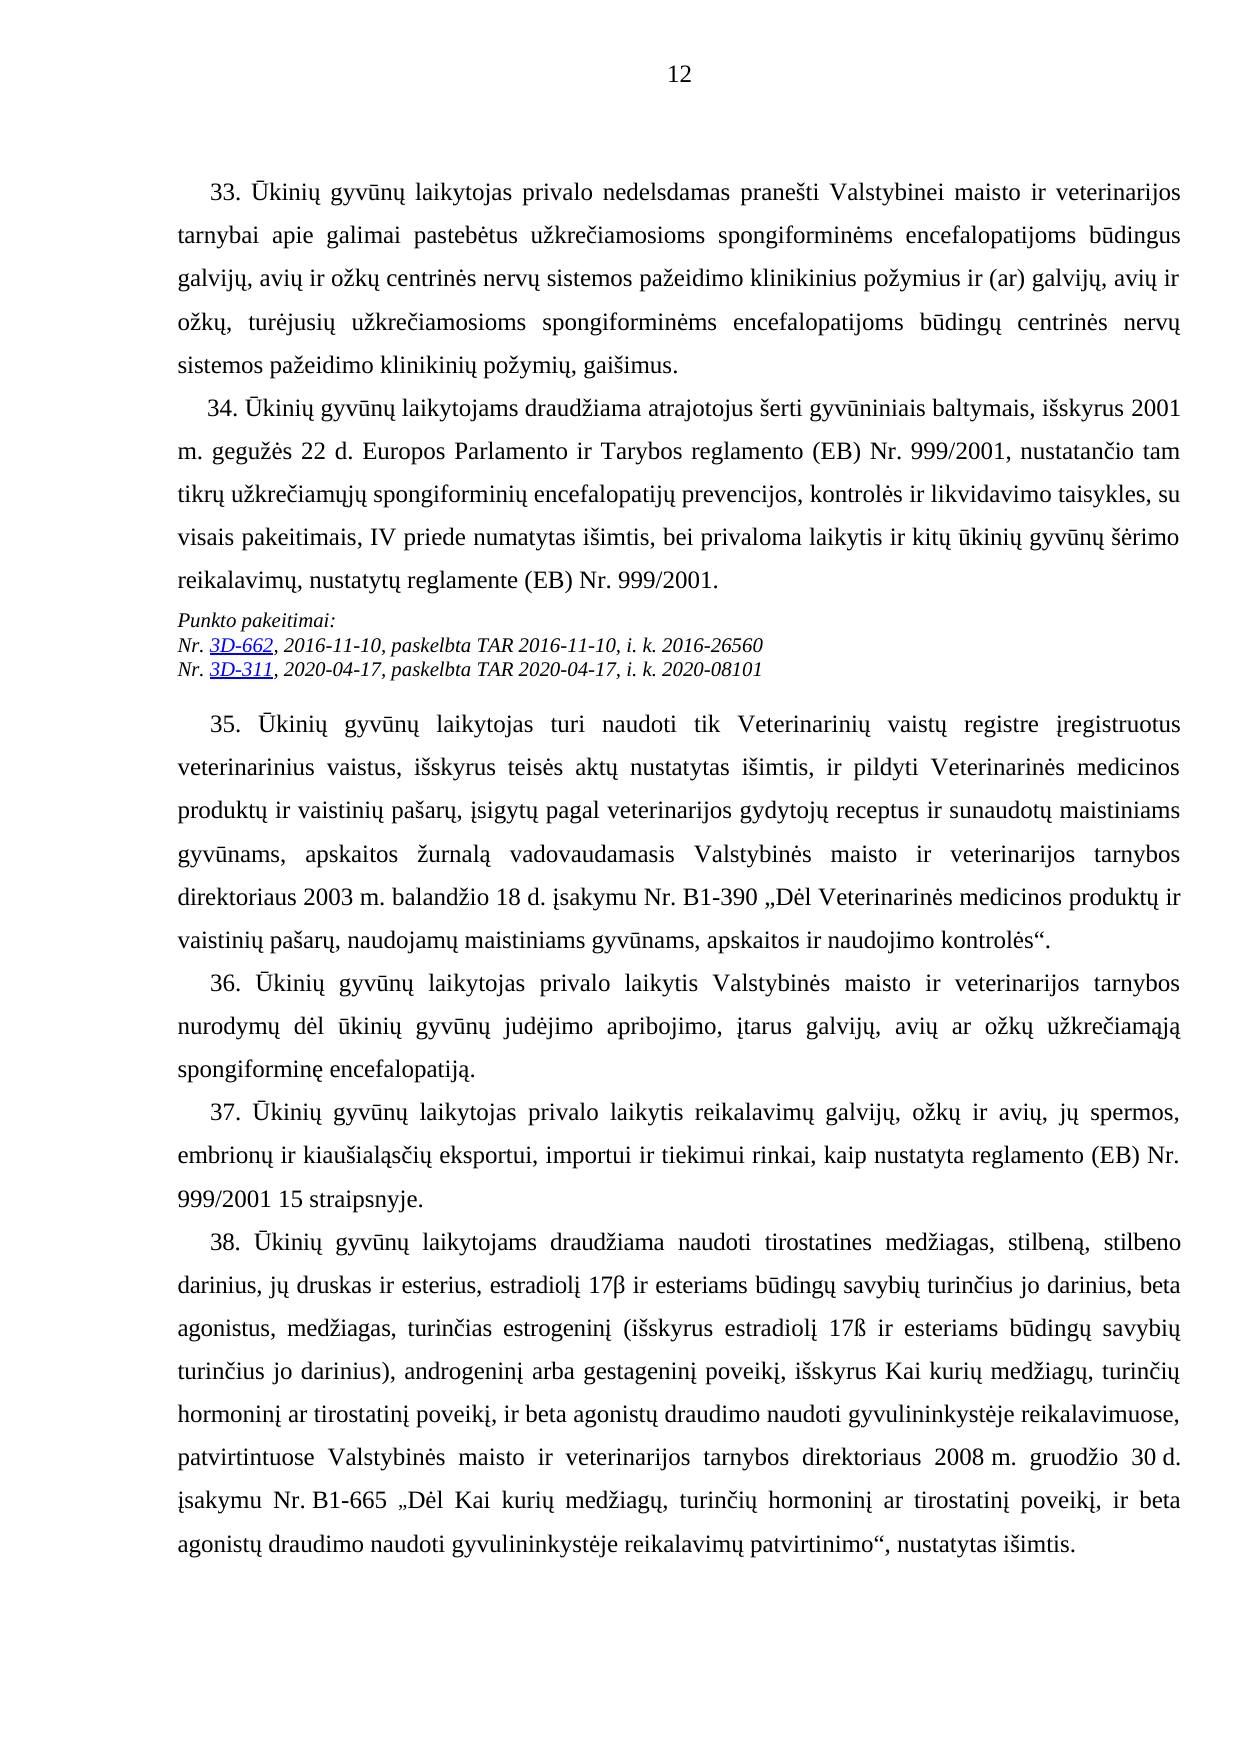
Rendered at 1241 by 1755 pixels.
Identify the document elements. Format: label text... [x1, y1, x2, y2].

text 34. Ūkinių gyvūnų laikytojams draudžiama atrajotojus šerti gyvūniniais baltymais, išskyrus 2001 m. gegužės 22 d. Europos Parlamento ir Tarybos reglamento (EB) Nr. 999/2001, nustatančio tam tikrų užkrečiamųjų spongiforminių encefalopatijų prevencijos, kontrolės ir likvidavimo taisykles, su visais pakeitimais, IV priede numatytas išimtis, bei privaloma laikytis ir kitų ūkinių gyvūnų šėrimo reikalavimų, nustatytų reglamente (EB) Nr. 999/2001. [177, 393, 1181, 594]
text Punkto pakeitimai: [177, 608, 1181, 632]
text 37. Ūkinių gyvūnų laikytojas privalo laikytis reikalavimų galvijų, ožkų ir avių, jų spermos, embrionų ir kiaušialąsčių eksportui, importui ir tiekimui rinkai, kaip nustatyta reglamento (EB) Nr. 999/2001 15 straipsnyje. [177, 1097, 1181, 1212]
text 36. Ūkinių gyvūnų laikytojas privalo laikytis Valstybinės maisto ir veterinarijos tarnybos nurodymų dėl ūkinių gyvūnų judėjimo apribojimo, įtarus galvijų, avių ar ožkų užkrečiamąją spongiforminę encefalopatiją. [177, 968, 1181, 1083]
text Nr. 3D-662, 2016-11-10, paskelbta TAR 2016-11-10, i. k. 2016-26560 [177, 632, 1181, 657]
text 33. Ūkinių gyvūnų laikytojas privalo nedelsdamas pranešti Valstybinei maisto ir veterinarijos tarnybai apie galimai pastebėtus užkrečiamosioms spongiforminėms encefalopatijoms būdingus galvijų, avių ir ožkų centrinės nervų sistemos pažeidimo klinikinius požymius ir (ar) galvijų, avių ir ožkų, turėjusių užkrečiamosioms spongiforminėms encefalopatijoms būdingų centrinės nervų sistemos pažeidimo klinikinių požymių, gaišimus. [177, 177, 1181, 378]
text 35. Ūkinių gyvūnų laikytojas turi naudoti tik Veterinarinių vaistų registre įregistruotus veterinarinius vaistus, išskyrus teisės aktų nustatytas išimtis, ir pildyti Veterinarinės medicinos produktų ir vaistinių pašarų, įsigytų pagal veterinarijos gydytojų receptus ir sunaudotų maistiniams gyvūnams, apskaitos žurnalą vadovaudamasis Valstybinės maisto ir veterinarijos tarnybos direktoriaus 2003 m. balandžio 18 d. įsakymu Nr. B1-390 „Dėl Veterinarinės medicinos produktų ir vaistinių pašarų, naudojamų maistiniams gyvūnams, apskaitos ir naudojimo kontrolės“. [177, 709, 1181, 954]
text Nr. 3D-311, 2020-04-17, paskelbta TAR 2020-04-17, i. k. 2020-08101 [177, 657, 1181, 681]
text 38. Ūkinių gyvūnų laikytojams draudžiama naudoti tirostatines medžiagas, stilbeną, stilbeno darinius, jų druskas ir esterius, estradiolį 17β ir esteriams būdingų savybių turinčius jo darinius, beta agonistus, medžiagas, turinčias estrogeninį (išskyrus estradiolį 17ß ir esteriams būdingų savybių turinčius jo darinius), androgeninį arba gestageninį poveikį, išskyrus Kai kurių medžiagų, turinčių hormoninį ar tirostatinį poveikį, ir beta agonistų draudimo naudoti gyvulininkystėje reikalavimuose, patvirtintuose Valstybinės maisto ir veterinarijos tarnybos direktoriaus 2008 m. gruodžio 30 d. įsakymu Nr. B1-665 „Dėl Kai kurių medžiagų, turinčių hormoninį ar tirostatinį poveikį, ir beta agonistų draudimo naudoti gyvulininkystėje reikalavimų patvirtinimo“, nustatytas išimtis. [177, 1227, 1181, 1557]
